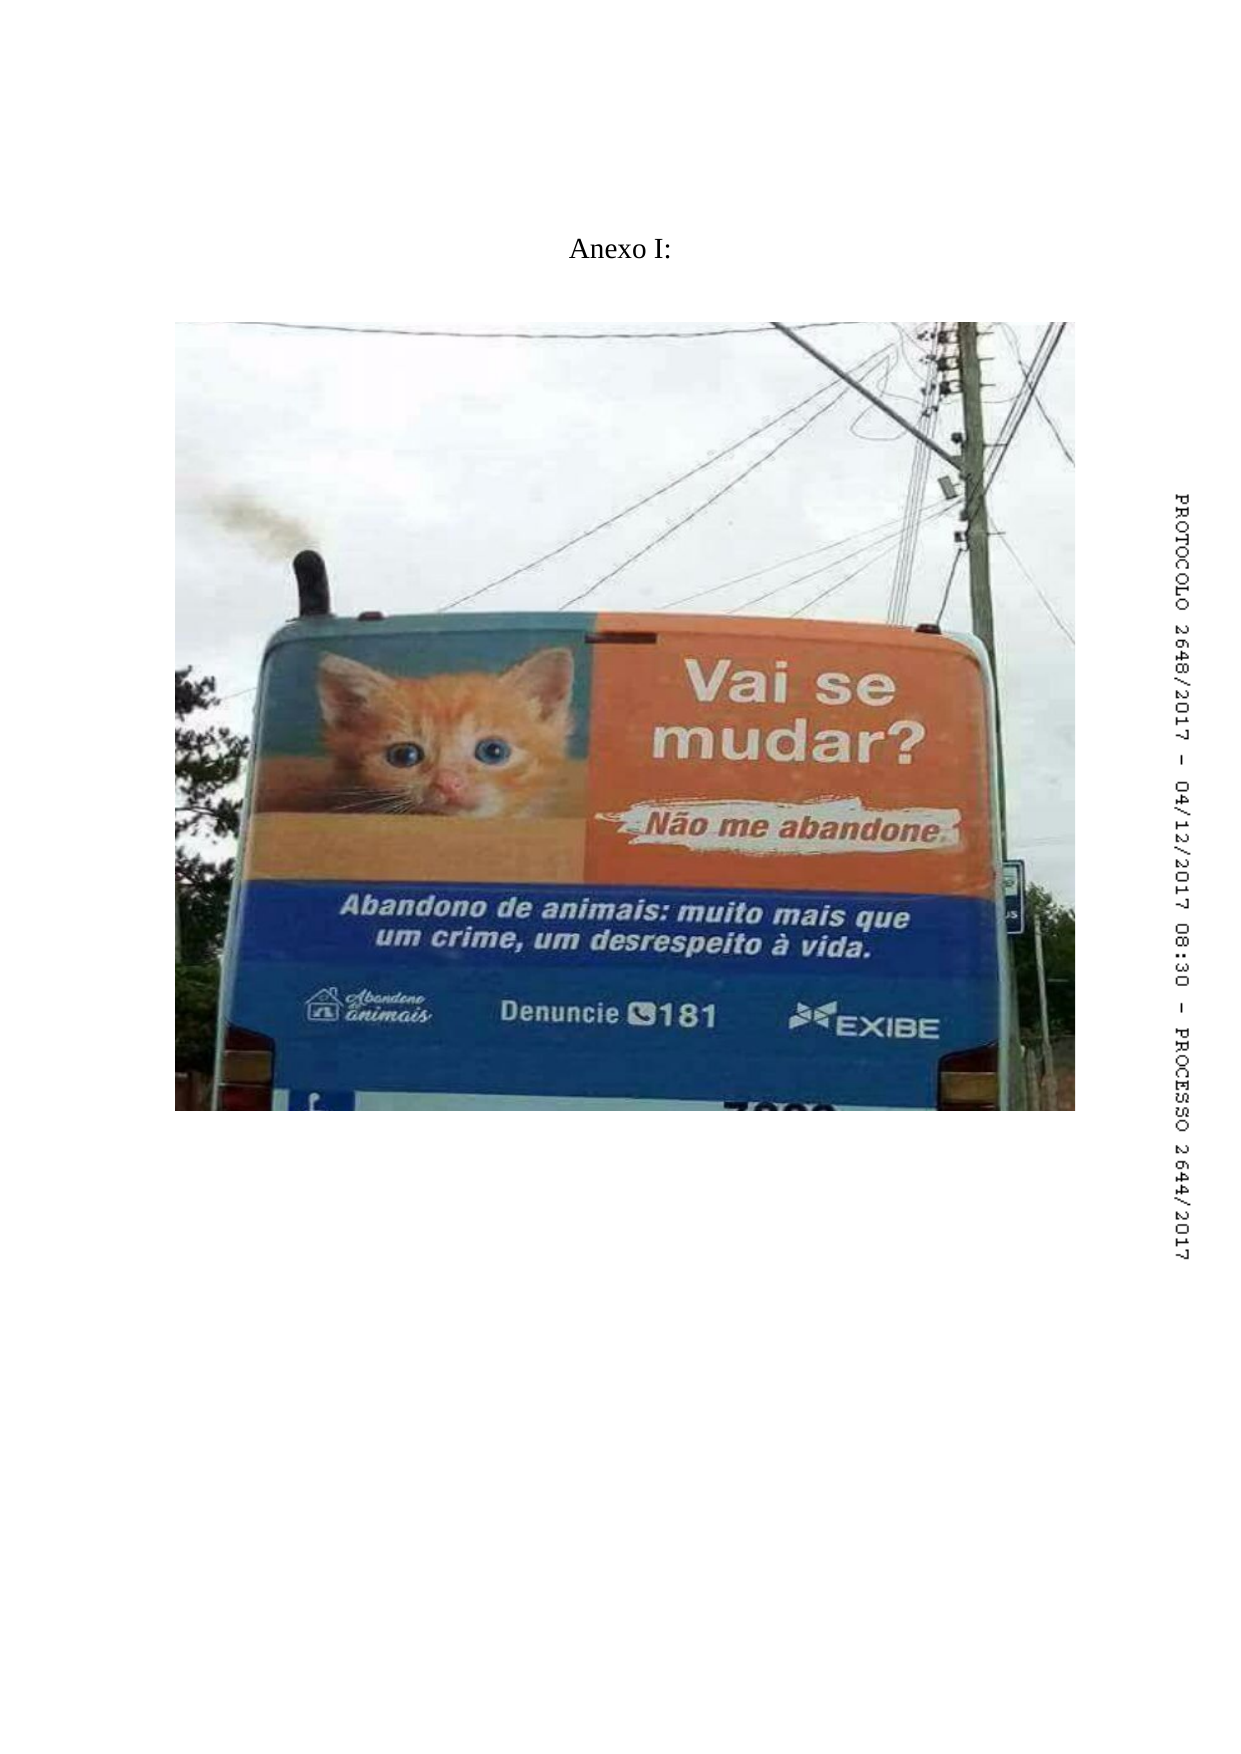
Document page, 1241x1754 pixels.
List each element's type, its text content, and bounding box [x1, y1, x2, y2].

picture [1149, 490, 1213, 1264]
text Anexo I: [118, 231, 1122, 264]
picture [175, 322, 1076, 1111]
